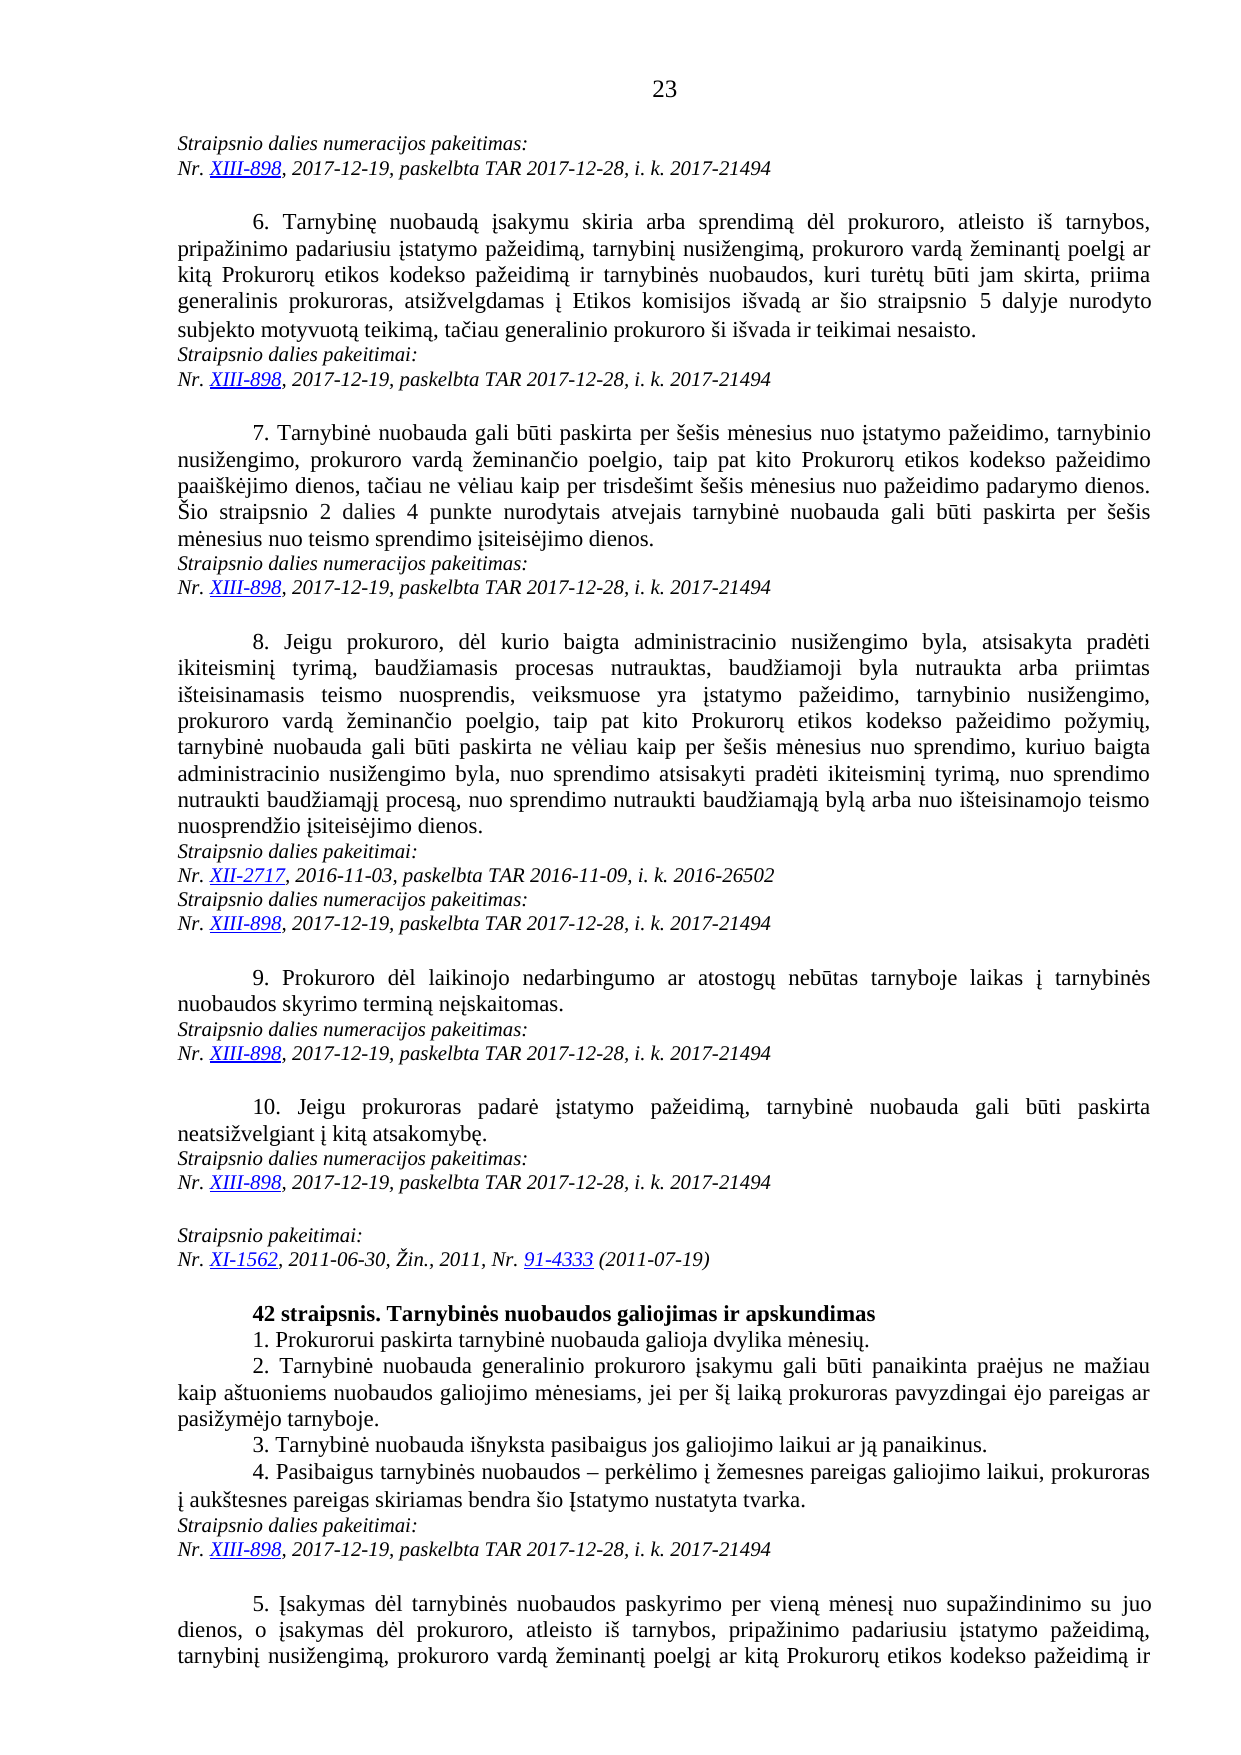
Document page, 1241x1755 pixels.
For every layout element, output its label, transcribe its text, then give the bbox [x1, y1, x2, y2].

text 1. Prokurorui paskirta tarnybinė nuobauda galioja dvylika mėnesių. [177, 1326, 1152, 1352]
text Nr. XIII-898, 2017-12-19, paskelbta TAR 2017-12-28, i. k. 2017-21494 [177, 1041, 1152, 1064]
text Straipsnio dalies pakeitimai: [177, 342, 1152, 366]
text Straipsnio dalies pakeitimai: [177, 839, 1152, 863]
text Straipsnio dalies numeracijos pakeitimas: [177, 1146, 1152, 1170]
text Nr. XIII-898, 2017-12-19, paskelbta TAR 2017-12-28, i. k. 2017-21494 [177, 155, 1152, 179]
text 4. Pasibaigus tarnybinės nuobaudos – perkėlimo į žemesnes pareigas galiojimo laikui, prokuroras į aukštesnes pareigas skiriamas bendra šio Įstatymo nustatyta tvarka. [177, 1458, 1152, 1513]
text Nr. XIII-898, 2017-12-19, paskelbta TAR 2017-12-28, i. k. 2017-21494 [177, 366, 1152, 391]
text 9. Prokuroro dėl laikinojo nedarbingumo ar atostogų nebūtas tarnyboje laikas į tarnybinės nuobaudos skyrimo terminą neįskaitomas. [177, 964, 1152, 1016]
text Nr. XIII-898, 2017-12-19, paskelbta TAR 2017-12-28, i. k. 2017-21494 [177, 1170, 1152, 1194]
text Straipsnio dalies numeracijos pakeitimas: [177, 551, 1152, 575]
text Nr. XI-1562, 2011-06-30, Žin., 2011, Nr. 91-4333 (2011-07-19) [177, 1247, 1152, 1271]
text 3. Tarnybinė nuobauda išnyksta pasibaigus jos galiojimo laikui ar ją panaikinus. [177, 1432, 1152, 1458]
text Nr. XIII-898, 2017-12-19, paskelbta TAR 2017-12-28, i. k. 2017-21494 [177, 911, 1152, 935]
text Straipsnio dalies numeracijos pakeitimas: [177, 1016, 1152, 1041]
text 42 straipsnis. Tarnybinės nuobaudos galiojimas ir apskundimas [177, 1300, 1152, 1326]
text Nr. XIII-898, 2017-12-19, paskelbta TAR 2017-12-28, i. k. 2017-21494 [177, 575, 1152, 599]
text 7. Tarnybinė nuobauda gali būti paskirta per šešis mėnesius nuo įstatymo pažeidimo, tarnybinio nusižengimo, prokuroro vardą žeminančio poelgio, taip pat kito Prokurorų etikos kodekso pažeidimo paaiškėjimo dienos, tačiau ne vėliau kaip per trisdešimt šešis mėnesius nuo pažeidimo padarymo dienos. Šio straipsnio 2 dalies 4 punkte nurodytais atvejais tarnybinė nuobauda gali būti paskirta per šešis mėnesius nuo teismo sprendimo įsiteisėjimo dienos. [177, 419, 1152, 551]
text Straipsnio dalies numeracijos pakeitimas: [177, 887, 1152, 911]
text 2. Tarnybinė nuobauda generalinio prokuroro įsakymu gali būti panaikinta praėjus ne mažiau kaip aštuoniems nuobaudos galiojimo mėnesiams, jei per šį laiką prokuroras pavyzdingai ėjo pareigas ar pasižymėjo tarnyboje. [177, 1352, 1152, 1432]
text Nr. XIII-898, 2017-12-19, paskelbta TAR 2017-12-28, i. k. 2017-21494 [177, 1537, 1152, 1561]
text 8. Jeigu prokuroro, dėl kurio baigta administracinio nusižengimo byla, atsisakyta pradėti ikiteisminį tyrimą, baudžiamasis procesas nutrauktas, baudžiamoji byla nutraukta arba priimtas išteisinamasis teismo nuosprendis, veiksmuose yra įstatymo pažeidimo, tarnybinio nusižengimo, prokuroro vardą žeminančio poelgio, taip pat kito Prokurorų etikos kodekso pažeidimo požymių, tarnybinė nuobauda gali būti paskirta ne vėliau kaip per šešis mėnesius nuo sprendimo, kuriuo baigta administracinio nusižengimo byla, nuo sprendimo atsisakyti pradėti ikiteisminį tyrimą, nuo sprendimo nutraukti baudžiamąjį procesą, nuo sprendimo nutraukti baudžiamąją bylą arba nuo išteisinamojo teismo nuosprendžio įsiteisėjimo dienos. [177, 628, 1152, 839]
text Straipsnio dalies numeracijos pakeitimas: [177, 131, 1152, 155]
text 10. Jeigu prokuroras padarė įstatymo pažeidimą, tarnybinė nuobauda gali būti paskirta neatsižvelgiant į kitą atsakomybę. [177, 1093, 1152, 1146]
text Straipsnio pakeitimai: [177, 1223, 1152, 1247]
text 5. Įsakymas dėl tarnybinės nuobaudos paskyrimo per vieną mėnesį nuo supažindinimo su juo dienos, o įsakymas dėl prokuroro, atleisto iš tarnybos, pripažinimo padariusiu įstatymo pažeidimą, tarnybinį nusižengimą, prokuroro vardą žeminantį poelgį ar kitą Prokurorų etikos kodekso pažeidimą ir [177, 1590, 1152, 1669]
text Nr. XII-2717, 2016-11-03, paskelbta TAR 2016-11-09, i. k. 2016-26502 [177, 863, 1152, 887]
text 6. Tarnybinę nuobaudą įsakymu skiria arba sprendimą dėl prokuroro, atleisto iš tarnybos, pripažinimo padariusiu įstatymo pažeidimą, tarnybinį nusižengimą, prokuroro vardą žeminantį poelgį ar kitą Prokurorų etikos kodekso pažeidimą ir tarnybinės nuobaudos, kuri turėtų būti jam skirta, priima generalinis prokuroras, atsižvelgdamas į Etikos komisijos išvadą ar šio straipsnio 5 dalyje nurodyto subjekto motyvuotą teikimą, tačiau generalinio prokuroro ši išvada ir teikimai nesaisto. [177, 208, 1152, 342]
text Straipsnio dalies pakeitimai: [177, 1513, 1152, 1537]
